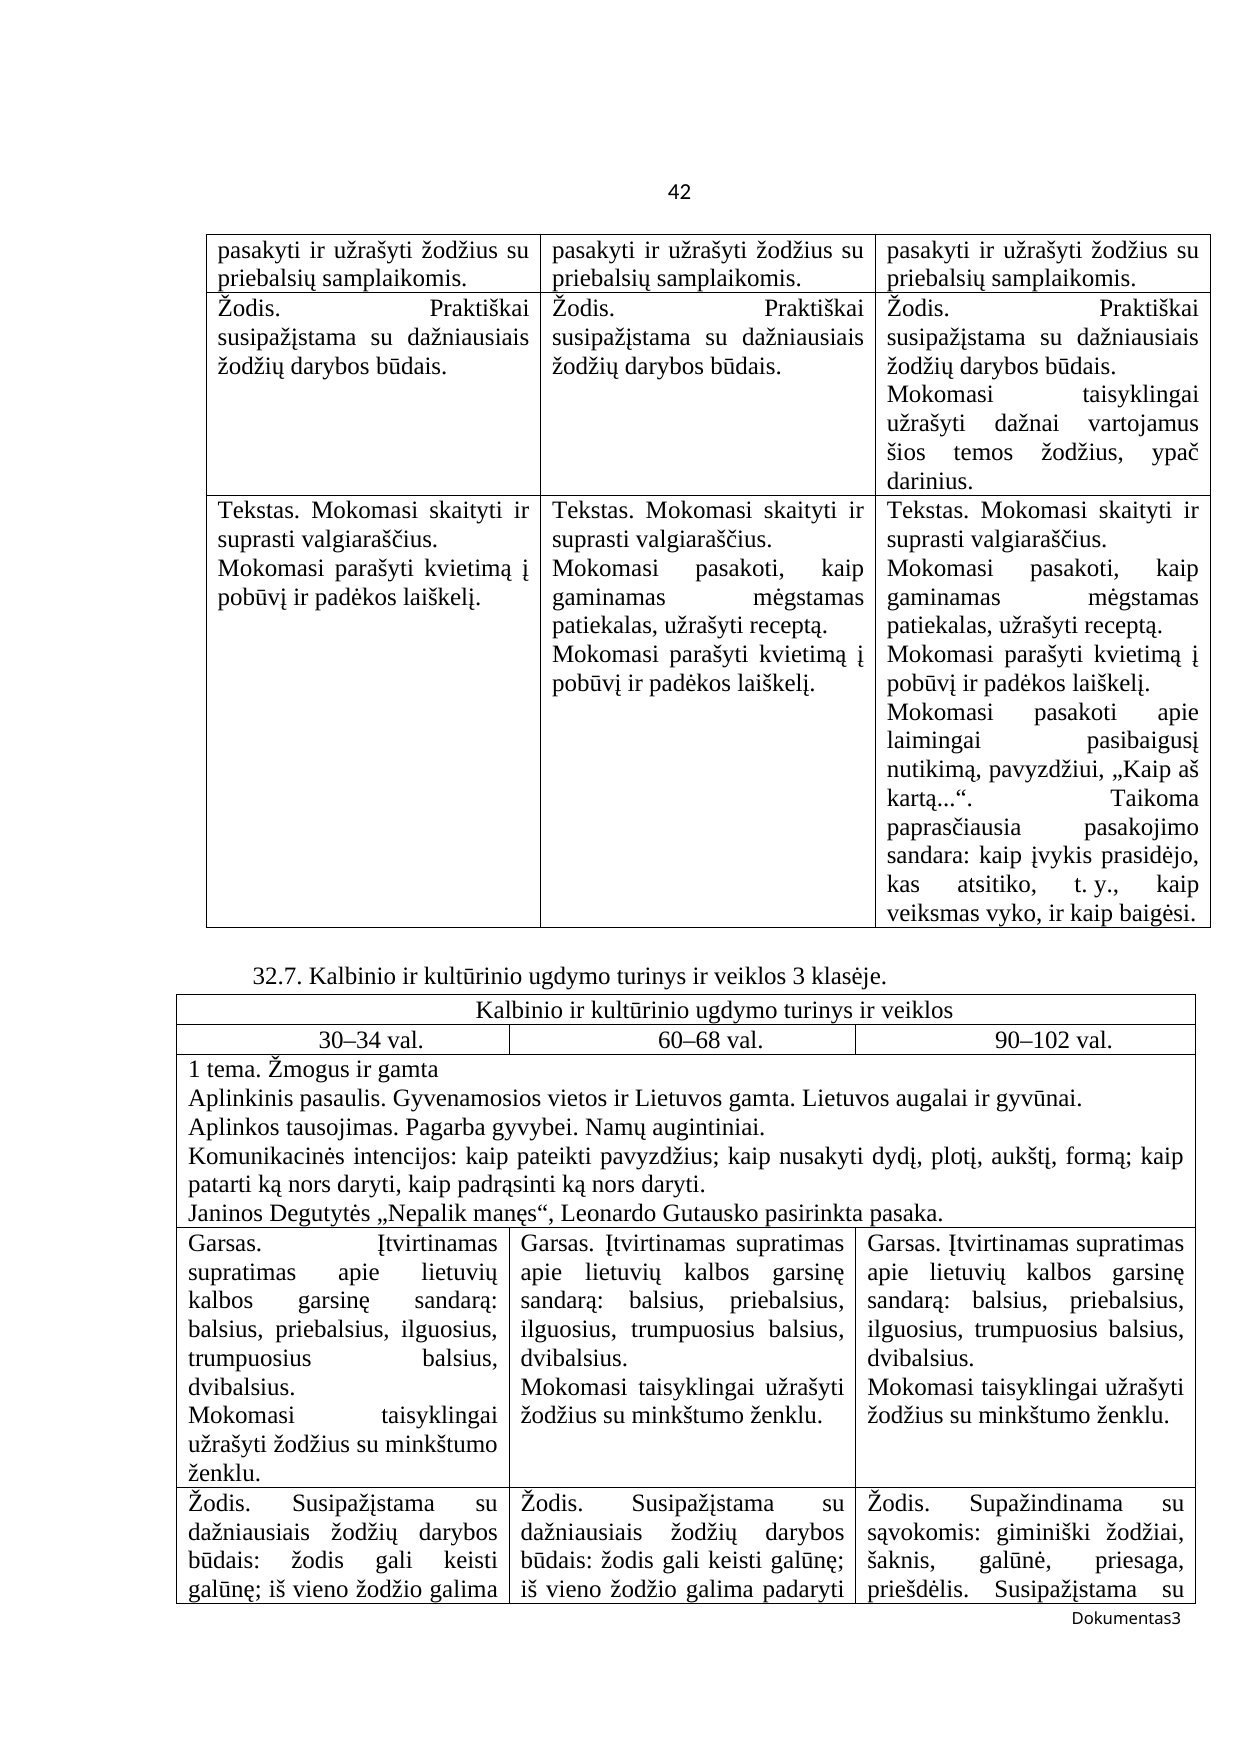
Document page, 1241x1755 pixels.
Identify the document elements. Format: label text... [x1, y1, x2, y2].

table_cell Garsas. Įtvirtinamas supratimas apie lietuvių kalbos garsinę sandarą: balsius, priebalsius, ilguosius, trumpuosius balsius, dvibalsius. Mokomasi taisyklingai užrašyti žodžius su minkštumo ženklu. [177, 1228, 509, 1487]
table_cell Garsas. Įtvirtinamas supratimas apie lietuvių kalbos garsinę sandarą: balsius, priebalsius, ilguosius, trumpuosius balsius, dvibalsius. Mokomasi taisyklingai užrašyti žodžius su minkštumo ženklu. [510, 1228, 855, 1487]
table_cell Tekstas. Mokomasi skaityti ir suprasti valgiaraščius. Mokomasi pasakoti, kaip gaminamas mėgstamas patiekalas, užrašyti receptą. Mokomasi parašyti kvietimą į pobūvį ir padėkos laiškelį. Mokomasi pasakoti apie laimingai pasibaigusį nutikimą, pavyzdžiui, „Kaip aš kartą...“. Taikoma paprasčiausia pasakojimo sandara: kaip įvykis prasidėjo, kas atsitiko, t. y., kaip veiksmas vyko, ir kaip baigėsi. [876, 496, 1210, 927]
table_cell pasakyti ir užrašyti žodžius su priebalsių samplaikomis. [541, 235, 875, 292]
table_header Kalbinio ir kultūrinio ugdymo turinys ir veiklos [177, 995, 1195, 1024]
table_cell 60–68 val. [510, 1025, 855, 1053]
table_cell 30–34 val. [177, 1025, 509, 1053]
table_cell 1 tema. Žmogus ir gamta Aplinkinis pasaulis. Gyvenamosios vietos ir Lietuvos gamta. Lietuvos augalai ir gyvūnai. Aplinkos tausojimas. Pagarba gyvybei. Namų augintiniai. Komunikacinės intencijos: kaip pateikti pavyzdžius; kaip nusakyti dydį, plotį, aukštį, formą; kaip patarti ką nors daryti, kaip padrąsinti ką nors daryti. Janinos Degutytės „Nepalik manęs“, Leonardo Gutausko pasirinkta pasaka. [177, 1055, 1195, 1227]
table_cell Žodis. Praktiškai susipažįstama su dažniausiais žodžių darybos būdais. [207, 293, 540, 494]
table_cell Žodis. Supažindinama su sąvokomis: giminiški žodžiai, šaknis, galūnė, priesaga, priešdėlis. Susipažįstama su [856, 1488, 1195, 1603]
text 32.7. Kalbinio ir kultūrinio ugdymo turinys ir veiklos 3 klasėje. [252, 961, 1181, 989]
table_cell Žodis. Susipažįstama su dažniausiais žodžių darybos būdais: žodis gali keisti galūnę; iš vieno žodžio galima [177, 1488, 509, 1603]
table_cell Žodis. Praktiškai susipažįstama su dažniausiais žodžių darybos būdais. [541, 293, 875, 494]
table_cell Žodis. Susipažįstama su dažniausiais žodžių darybos būdais: žodis gali keisti galūnę; iš vieno žodžio galima padaryti [510, 1488, 855, 1603]
table_cell Tekstas. Mokomasi skaityti ir suprasti valgiaraščius. Mokomasi parašyti kvietimą į pobūvį ir padėkos laiškelį. [207, 496, 540, 927]
table_cell 90–102 val. [856, 1025, 1195, 1053]
table_cell pasakyti ir užrašyti žodžius su priebalsių samplaikomis. [207, 235, 540, 292]
table_cell Tekstas. Mokomasi skaityti ir suprasti valgiaraščius. Mokomasi pasakoti, kaip gaminamas mėgstamas patiekalas, užrašyti receptą. Mokomasi parašyti kvietimą į pobūvį ir padėkos laiškelį. [541, 496, 875, 927]
table_cell pasakyti ir užrašyti žodžius su priebalsių samplaikomis. [876, 235, 1210, 292]
table_cell Žodis. Praktiškai susipažįstama su dažniausiais žodžių darybos būdais. Mokomasi taisyklingai užrašyti dažnai vartojamus šios temos žodžius, ypač darinius. [876, 293, 1210, 494]
table_cell Garsas. Įtvirtinamas supratimas apie lietuvių kalbos garsinę sandarą: balsius, priebalsius, ilguosius, trumpuosius balsius, dvibalsius. Mokomasi taisyklingai užrašyti žodžius su minkštumo ženklu. [856, 1228, 1195, 1487]
